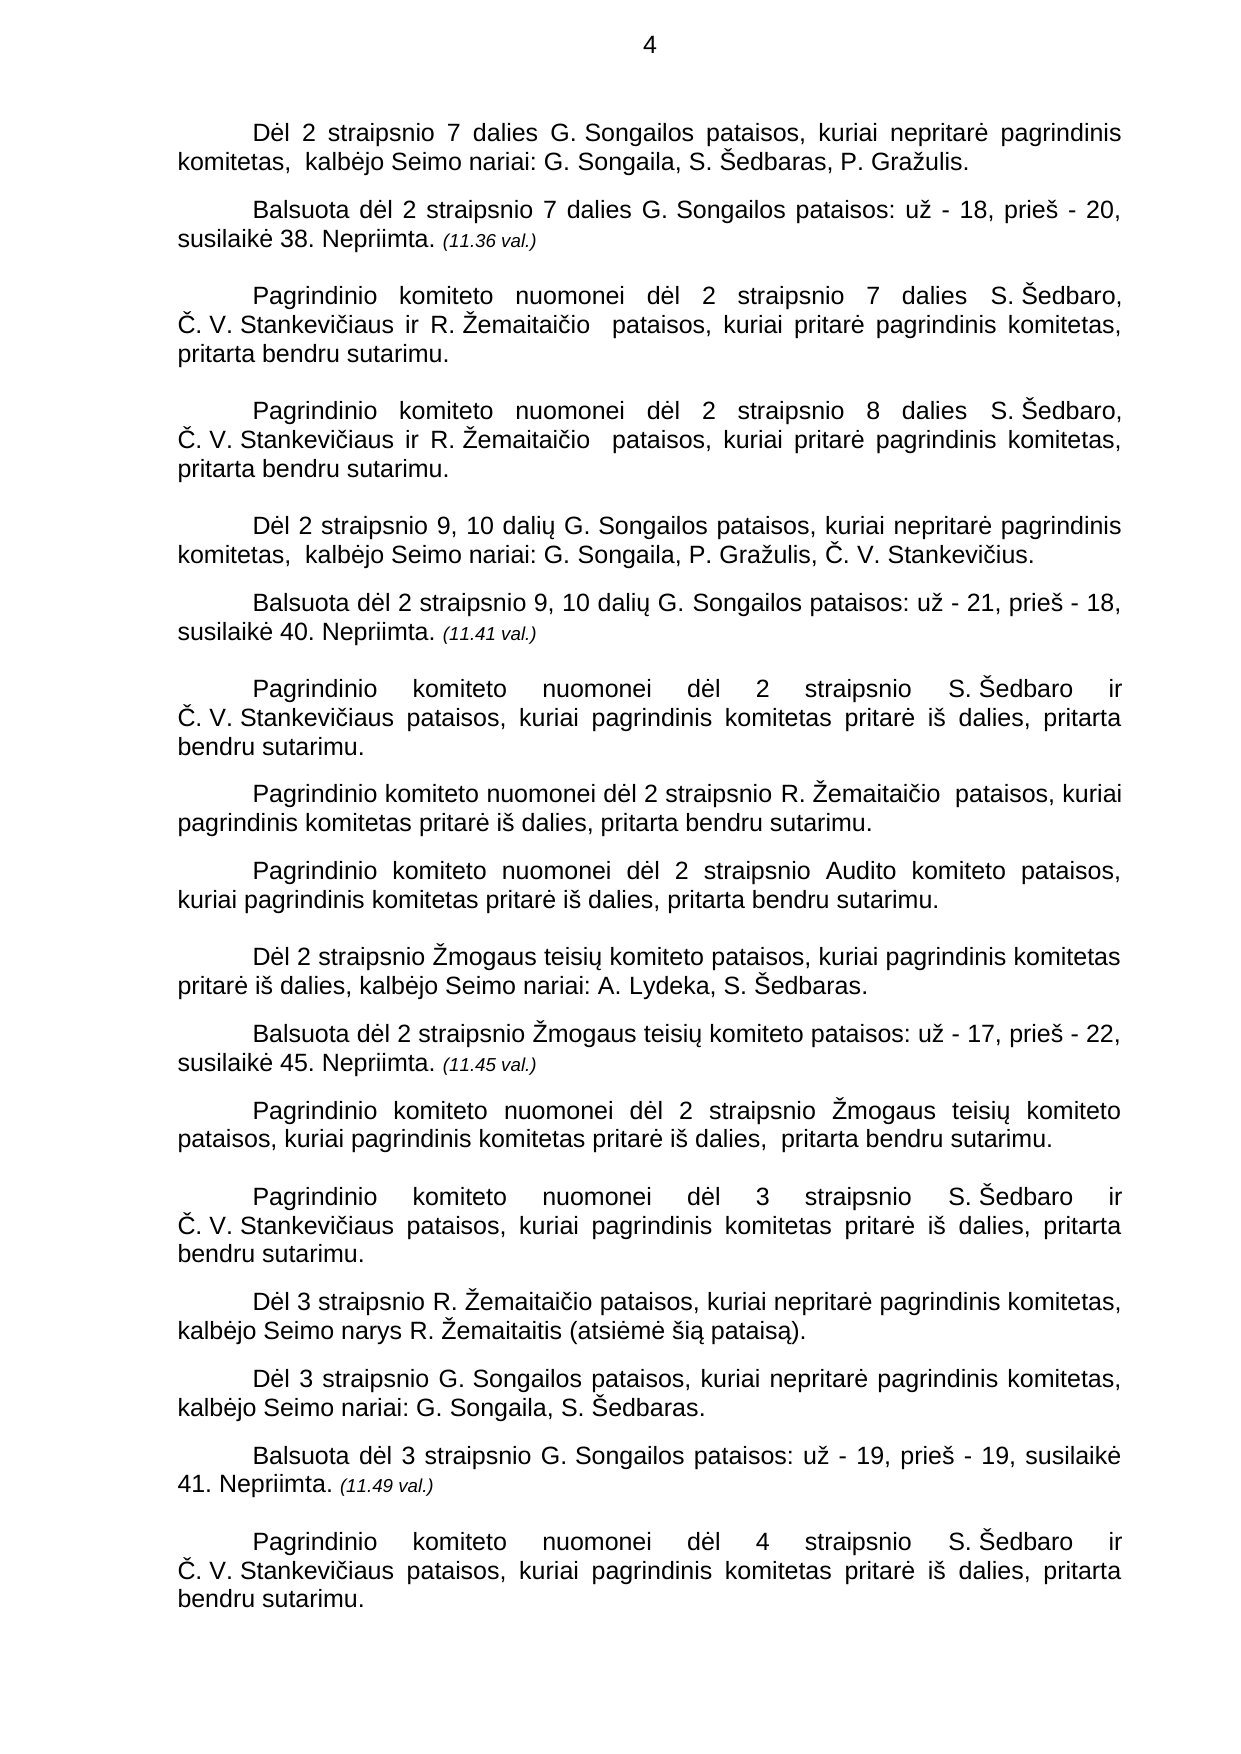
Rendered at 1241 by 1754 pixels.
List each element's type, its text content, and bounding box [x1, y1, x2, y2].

text Pagrindinio komiteto nuomonei dėl 3 straipsnio S. Šedbaro ir Č. V. Stankevičiaus pataisos, kuriai pagrindinis komitetas pritarė iš dalies, pritarta bendru sutarimu. [177, 1182, 1122, 1268]
text Pagrindinio komiteto nuomonei dėl 2 straipsnio Žmogaus teisių komiteto pataisos, kuriai pagrindinis komitetas pritarė iš dalies, pritarta bendru sutarimu. [177, 1096, 1122, 1153]
text Pagrindinio komiteto nuomonei dėl 2 straipsnio 7 dalies S. Šedbaro, Č. V. Stankevičiaus ir R. Žemaitaičio pataisos, kuriai pritarė pagrindinis komitetas, pritarta bendru sutarimu. [177, 281, 1122, 367]
text Dėl 2 straipsnio Žmogaus teisių komiteto pataisos, kuriai pagrindinis komitetas pritarė iš dalies, kalbėjo Seimo nariai: A. Lydeka, S. Šedbaras. [177, 942, 1122, 1000]
text Pagrindinio komiteto nuomonei dėl 2 straipsnio R. Žemaitaičio pataisos, kuriai pagrindinis komitetas pritarė iš dalies, pritarta bendru sutarimu. [177, 779, 1122, 837]
text Balsuota dėl 2 straipsnio 9, 10 dalių G. Songailos pataisos: už - 21, prieš - 18, susilaikė 40. Nepriimta. (11.41 val.) [177, 588, 1122, 645]
text Balsuota dėl 2 straipsnio Žmogaus teisių komiteto pataisos: už - 17, prieš - 22, susilaikė 45. Nepriimta. (11.45 val.) [177, 1019, 1122, 1076]
text Balsuota dėl 2 straipsnio 7 dalies G. Songailos pataisos: už - 18, prieš - 20, susilaikė 38. Nepriimta. (11.36 val.) [177, 195, 1122, 252]
text Pagrindinio komiteto nuomonei dėl 2 straipsnio S. Šedbaro ir Č. V. Stankevičiaus pataisos, kuriai pagrindinis komitetas pritarė iš dalies, pritarta bendru sutarimu. [177, 674, 1122, 760]
text Pagrindinio komiteto nuomonei dėl 4 straipsnio S. Šedbaro ir Č. V. Stankevičiaus pataisos, kuriai pagrindinis komitetas pritarė iš dalies, pritarta bendru sutarimu. [177, 1527, 1122, 1613]
text Pagrindinio komiteto nuomonei dėl 2 straipsnio 8 dalies S. Šedbaro, Č. V. Stankevičiaus ir R. Žemaitaičio pataisos, kuriai pritarė pagrindinis komitetas, pritarta bendru sutarimu. [177, 396, 1122, 482]
text Dėl 2 straipsnio 9, 10 dalių G. Songailos pataisos, kuriai nepritarė pagrindinis komitetas, kalbėjo Seimo nariai: G. Songaila, P. Gražulis, Č. V. Stankevičius. [177, 511, 1122, 568]
text Pagrindinio komiteto nuomonei dėl 2 straipsnio Audito komiteto pataisos, kuriai pagrindinis komitetas pritarė iš dalies, pritarta bendru sutarimu. [177, 856, 1122, 913]
text Dėl 3 straipsnio R. Žemaitaičio pataisos, kuriai nepritarė pagrindinis komitetas, kalbėjo Seimo narys R. Žemaitaitis (atsiėmė šią pataisą). [177, 1287, 1122, 1345]
text Balsuota dėl 3 straipsnio G. Songailos pataisos: už - 19, prieš - 19, susilaikė 41. Nepriimta. (11.49 val.) [177, 1441, 1122, 1498]
text Dėl 3 straipsnio G. Songailos pataisos, kuriai nepritarė pagrindinis komitetas, kalbėjo Seimo nariai: G. Songaila, S. Šedbaras. [177, 1364, 1122, 1421]
text Dėl 2 straipsnio 7 dalies G. Songailos pataisos, kuriai nepritarė pagrindinis komitetas, kalbėjo Seimo nariai: G. Songaila, S. Šedbaras, P. Gražulis. [177, 118, 1122, 176]
